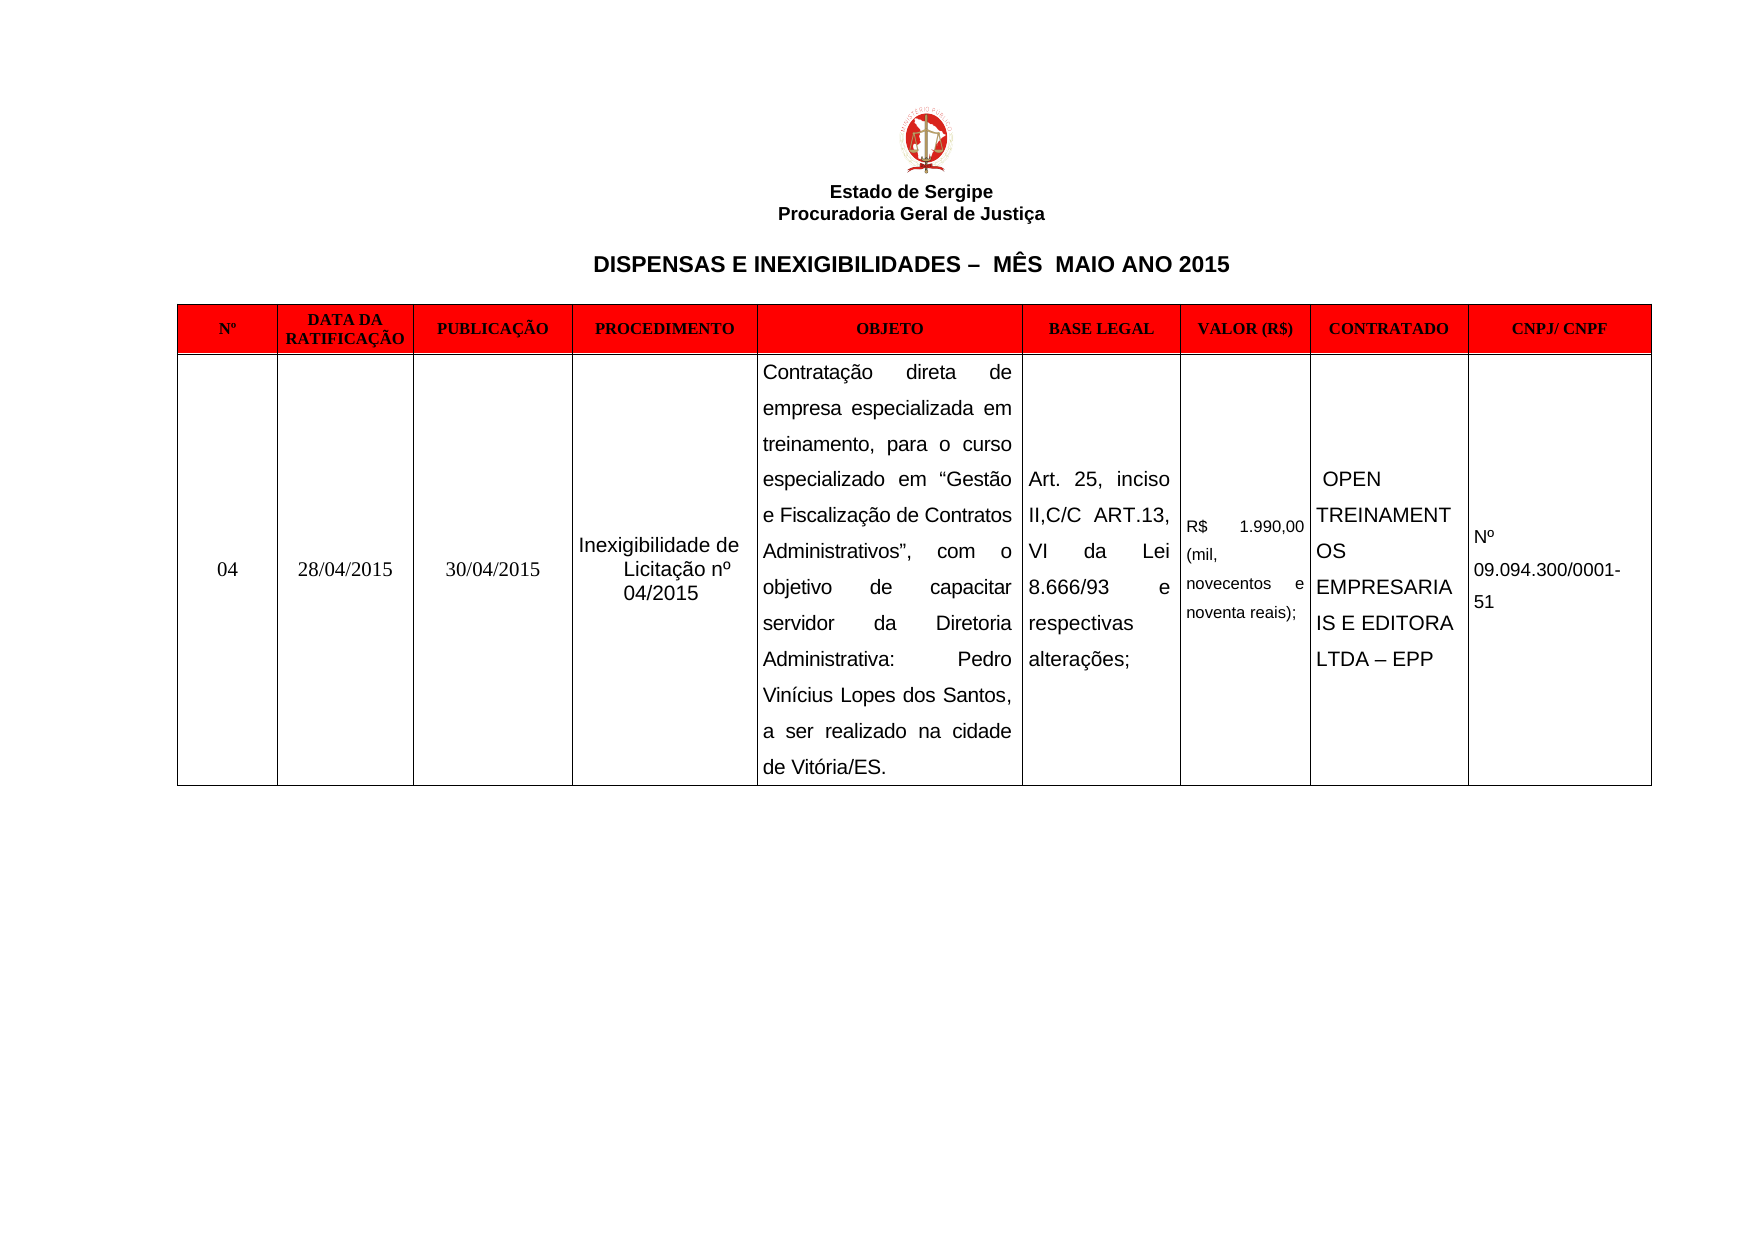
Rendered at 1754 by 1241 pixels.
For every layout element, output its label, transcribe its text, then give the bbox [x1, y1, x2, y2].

table_cell Inexigibilidade de Licitação nº 04/2015 [573, 355, 757, 784]
table_cell R$ 1.990,00 (mil, novecentos e noventa reais); [1181, 355, 1310, 784]
text DISPENSAS E INEXIGIBILIDADES – MÊS MAIO ANO 2015 [177, 251, 1646, 277]
table_cell 28/04/2015 [278, 355, 413, 784]
table_cell 30/04/2015 [414, 355, 572, 784]
table_header PROCEDIMENTO [573, 305, 757, 353]
table_cell 04 [178, 355, 277, 784]
table_header VALOR (R$) [1181, 305, 1310, 353]
table_header Nº [178, 305, 277, 353]
table_cell Contratação direta de empresa especializada em treinamento, para o curso especializado em “Gestão e Fiscalização de Contratos Administrativos”, com o objetivo de capacitar servidor da Diretoria Administrativa: Pedro Vinícius Lopes dos Santos, a ser realizado na cidade de Vitória/ES. [758, 355, 1022, 784]
table_cell OPEN TREINAMENTOS EMPRESARIAIS E EDITORA LTDA – EPP [1311, 355, 1468, 784]
table_cell Nº 09.094.300/0001-51 [1469, 355, 1651, 784]
table_header OBJETO [758, 305, 1022, 353]
table_header PUBLICAÇÃO [414, 305, 572, 353]
table_header CONTRATADO [1311, 305, 1468, 353]
table_header CNPJ/ CNPF [1469, 305, 1651, 353]
table_header BASE LEGAL [1023, 305, 1180, 353]
table_cell Art. 25, inciso II,C/C ART.13, VI da Lei 8.666/93 e respectivas alterações; [1023, 355, 1180, 784]
table_header DATA DA RATIFICAÇÃO [278, 305, 413, 353]
